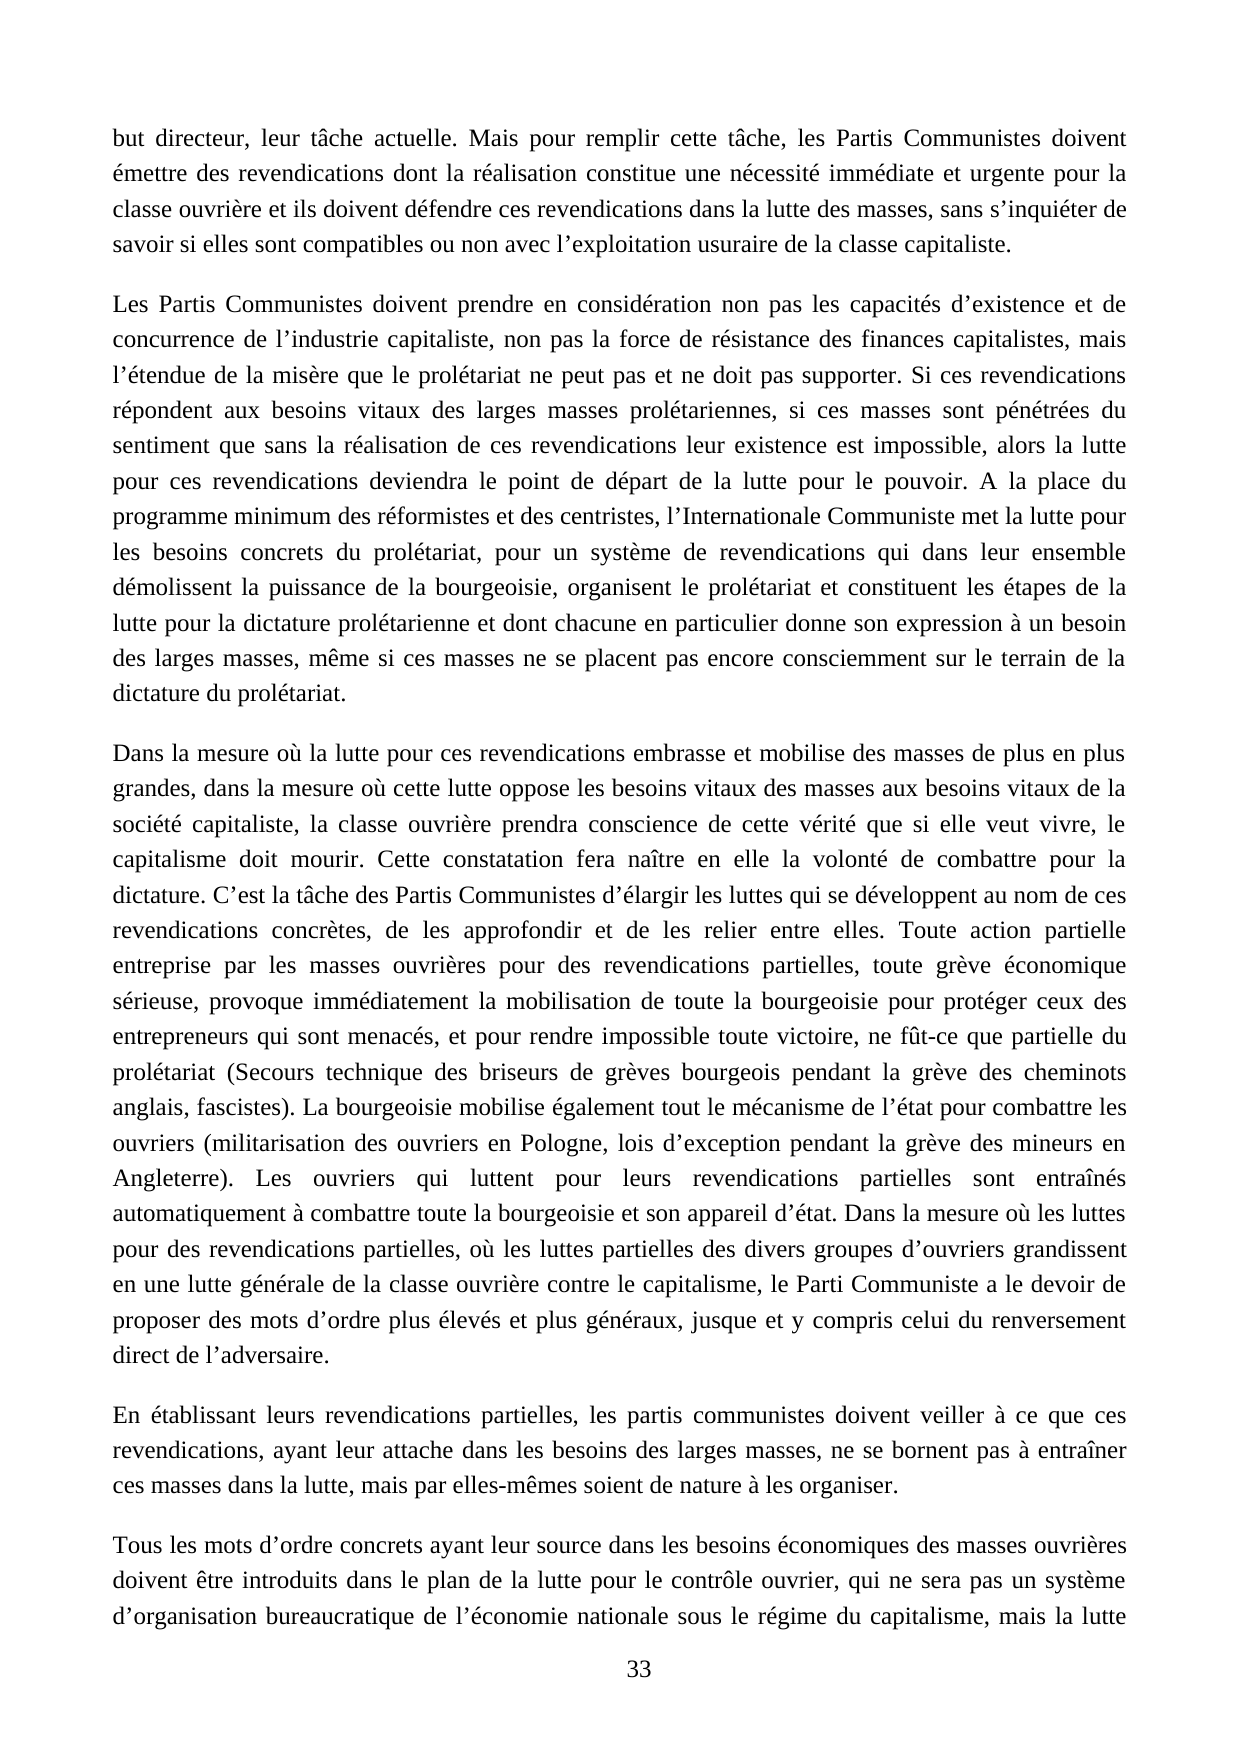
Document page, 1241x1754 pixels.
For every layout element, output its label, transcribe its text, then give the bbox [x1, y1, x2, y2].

text Les Partis Communistes doivent prendre en considération non pas les capacités d’existence et de concurrence de l’industrie capitaliste, non pas la force de résistance des finances capitalistes, mais l’étendue de la misère que le prolétariat ne peut pas et ne doit pas supporter. Si ces revendications répondent aux besoins vitaux des larges masses prolétariennes, si ces masses sont pénétrées du sentiment que sans la réalisation de ces revendications leur existence est impossible, alors la lutte pour ces revendications deviendra le point de départ de la lutte pour le pouvoir. A la place du programme minimum des réformistes et des centristes, l’Internationale Communiste met la lutte pour les besoins concrets du prolétariat, pour un système de revendications qui dans leur ensemble démolissent la puissance de la bourgeoisie, organisent le prolétariat et constituent les étapes de la lutte pour la dictature prolétarienne et dont chacune en particulier donne son expression à un besoin des larges masses, même si ces masses ne se placent pas encore consciemment sur le terrain de la dictature du prolétariat. [112, 284, 1128, 709]
text En établissant leurs revendications partielles, les partis communistes doivent veiller à ce que ces revendications, ayant leur attache dans les besoins des larges masses, ne se bornent pas à entraîner ces masses dans la lutte, mais par elles-mêmes soient de nature à les organiser. [112, 1395, 1128, 1501]
text Tous les mots d’ordre concrets ayant leur source dans les besoins économiques des masses ouvrières doivent être introduits dans le plan de la lutte pour le contrôle ouvrier, qui ne sera pas un système d’organisation bureaucratique de l’économie nationale sous le régime du capitalisme, mais la lutte [112, 1525, 1128, 1631]
text but directeur, leur tâche actuelle. Mais pour remplir cette tâche, les Partis Communistes doivent émettre des revendications dont la réalisation constitue une nécessité immédiate et urgente pour la classe ouvrière et ils doivent défendre ces revendications dans la lutte des masses, sans s’inquiéter de savoir si elles sont compatibles ou non avec l’exploitation usuraire de la classe capitaliste. [112, 118, 1128, 260]
text Dans la mesure où la lutte pour ces revendications embrasse et mobilise des masses de plus en plus grandes, dans la mesure où cette lutte oppose les besoins vitaux des masses aux besoins vitaux de la société capitaliste, la classe ouvrière prendra conscience de cette vérité que si elle veut vivre, le capitalisme doit mourir. Cette constatation fera naître en elle la volonté de combattre pour la dictature. C’est la tâche des Partis Communistes d’élargir les luttes qui se développent au nom de ces revendications concrètes, de les approfondir et de les relier entre elles. Toute action partielle entreprise par les masses ouvrières pour des revendications partielles, toute grève économique sérieuse, provoque immédiatement la mobilisation de toute la bourgeoisie pour protéger ceux des entrepreneurs qui sont menacés, et pour rendre impossible toute victoire, ne fût-ce que partielle du prolétariat (Secours technique des briseurs de grèves bourgeois pendant la grève des cheminots anglais, fascistes). La bourgeoisie mobilise également tout le mécanisme de l’état pour combattre les ouvriers (militarisation des ouvriers en Pologne, lois d’exception pendant la grève des mineurs en Angleterre). Les ouvriers qui luttent pour leurs revendications partielles sont entraînés automatiquement à combattre toute la bourgeoisie et son appareil d’état. Dans la mesure où les luttes pour des revendications partielles, où les luttes partielles des divers groupes d’ouvriers grandissent en une lutte générale de la classe ouvrière contre le capitalisme, le Parti Communiste a le devoir de proposer des mots d’ordre plus élevés et plus généraux, jusque et y compris celui du renversement direct de l’adversaire. [112, 733, 1128, 1371]
